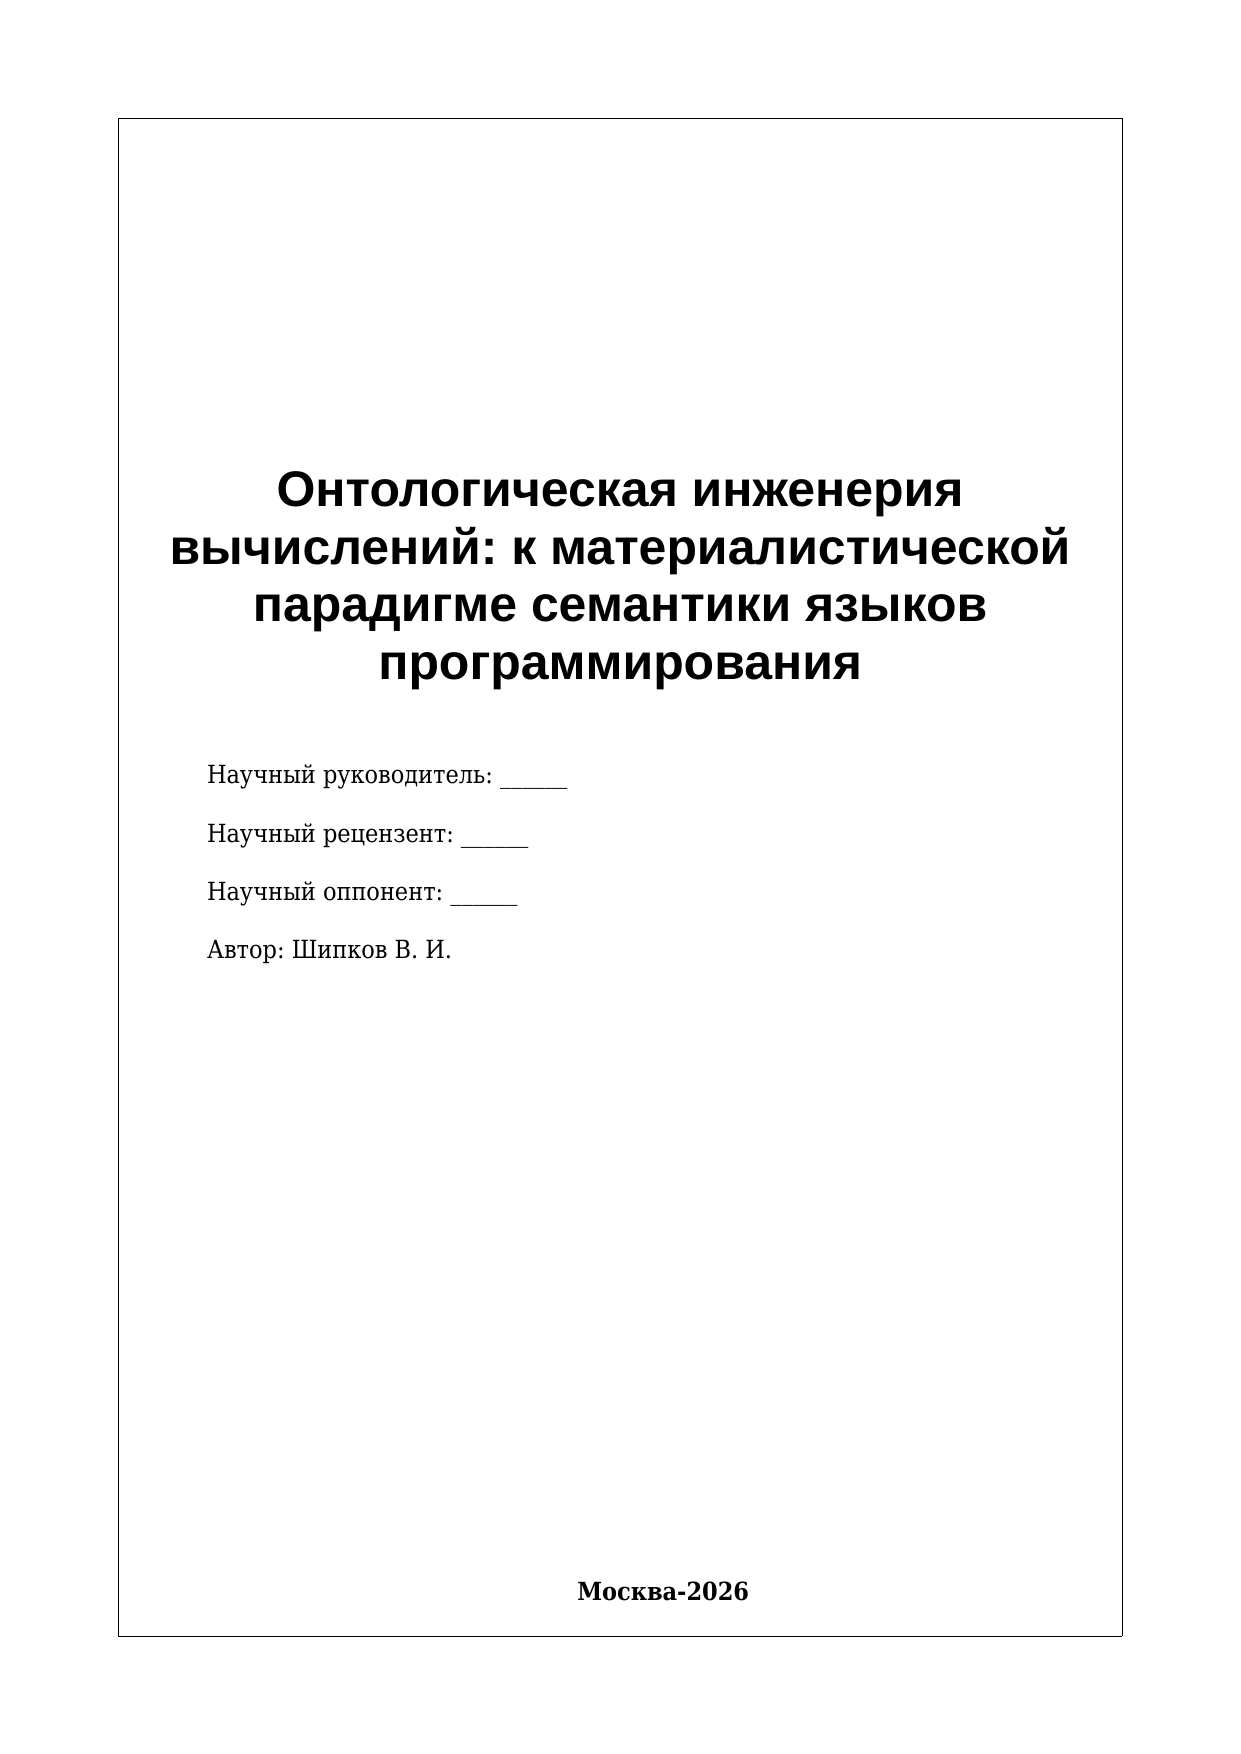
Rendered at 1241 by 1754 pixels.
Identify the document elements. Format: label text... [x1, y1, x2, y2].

text Научный руководитель: ______ [133, 761, 1119, 790]
text Научный оппонент: ______ [133, 877, 1119, 907]
title Онтологическая инженерия вычислений: к материалистической парадигме семантики языков программирования [121, 460, 1119, 690]
text Научный рецензент: ______ [133, 819, 1119, 848]
text Автор: Шипков В. И. [133, 936, 1119, 965]
text Москва-2026 [133, 1577, 1119, 1607]
